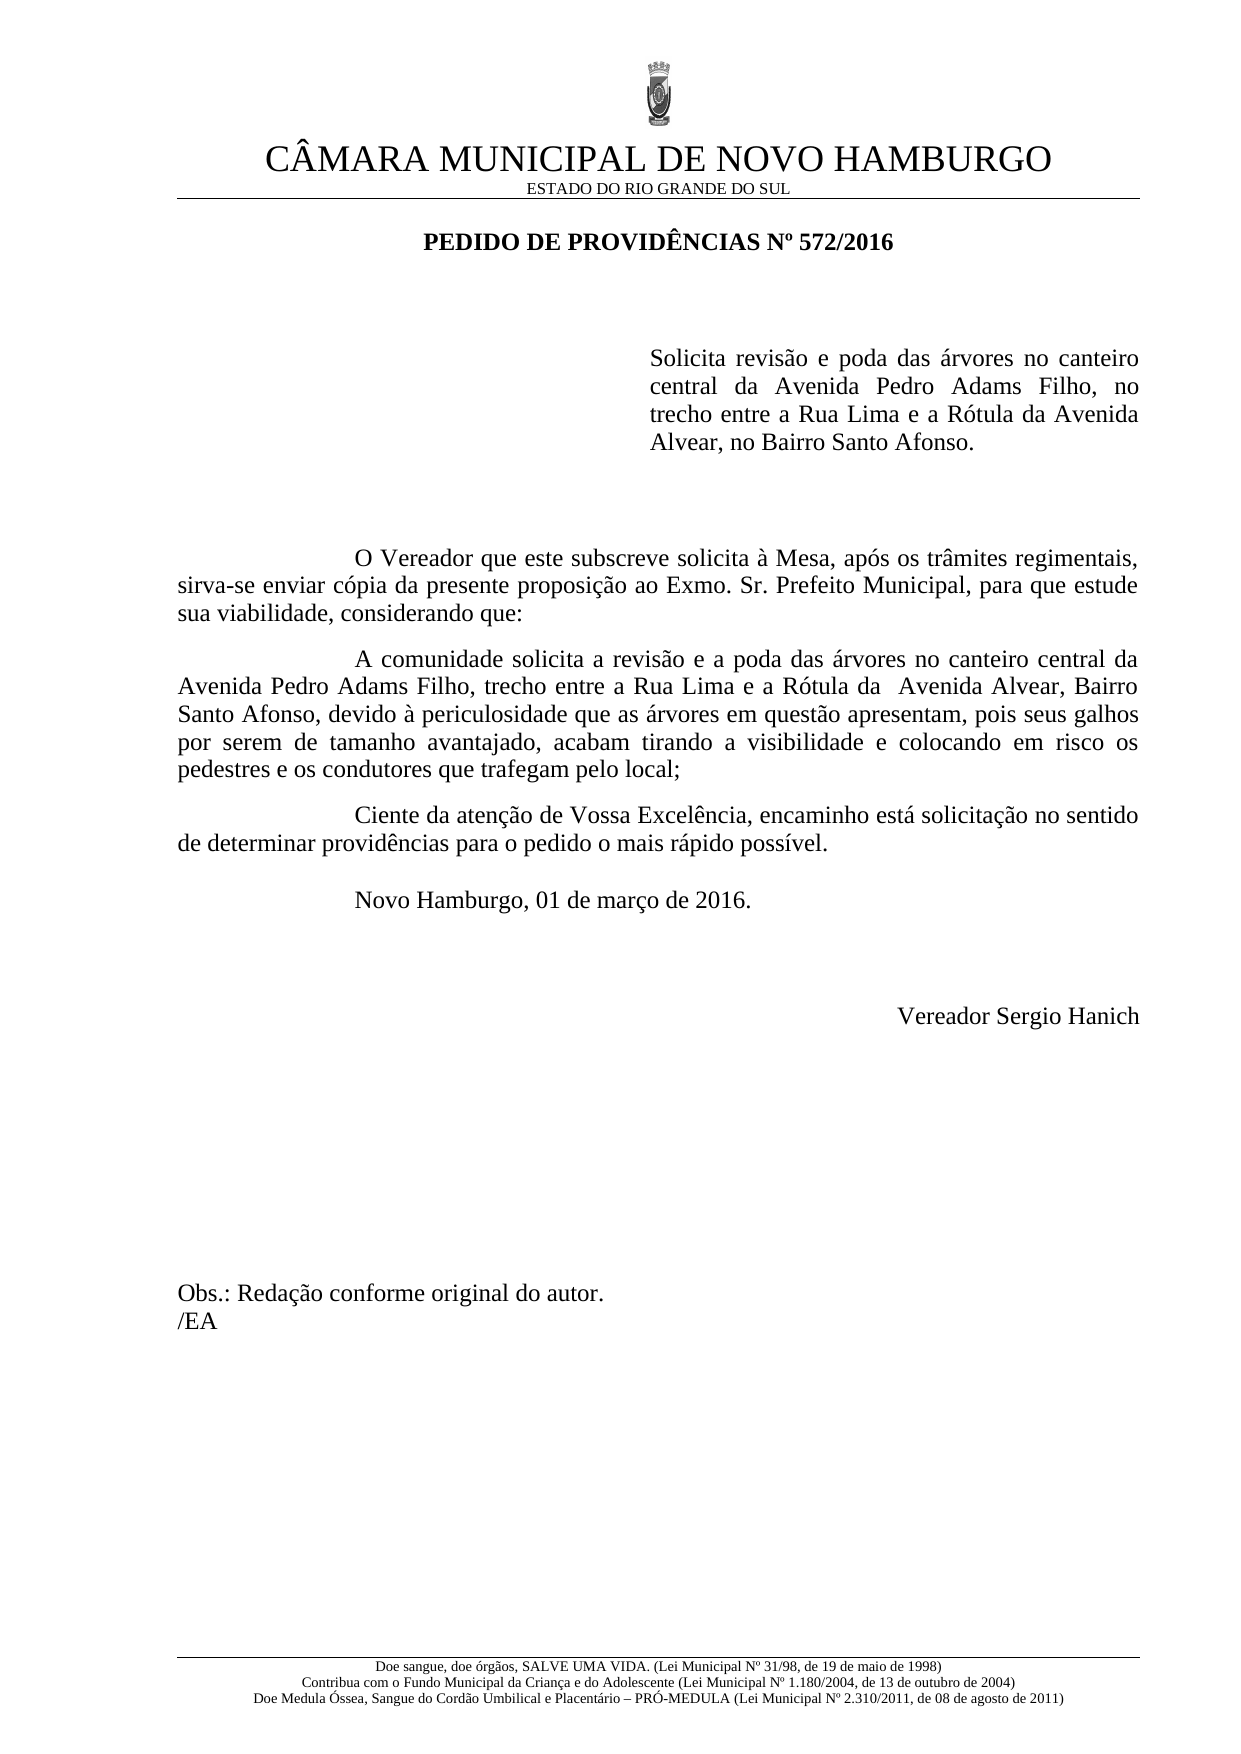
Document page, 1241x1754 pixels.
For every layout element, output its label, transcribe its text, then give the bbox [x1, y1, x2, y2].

text PEDIDO DE PROVIDÊNCIAS Nº 572/2016 [177, 228, 1140, 256]
text /EA [177, 1307, 1140, 1335]
text O Vereador que este subscreve solicita à Mesa, após os trâmites regimentais, sirva-se enviar cópia da presente proposição ao Exmo. Sr. Prefeito Municipal, para que estude sua viabilidade, considerando que: [177, 544, 1140, 627]
text Ciente da atenção de Vossa Excelência, encaminho está solicitação no sentido de determinar providências para o pedido o mais rápido possível. [177, 801, 1140, 856]
text A comunidade solicita a revisão e a poda das árvores no canteiro central da Avenida Pedro Adams Filho, trecho entre a Rua Lima e a Rótula da Avenida Alvear, Bairro Santo Afonso, devido à periculosidade que as árvores em questão apresentam, pois seus galhos por serem de tamanho avantajado, acabam tirando a visibilidade e colocando em risco os pedestres e os condutores que trafegam pelo local; [177, 645, 1140, 783]
text Vereador Sergio Hanich [177, 1002, 1140, 1030]
text Novo Hamburgo, 01 de março de 2016. [177, 886, 1140, 914]
text Solicita revisão e poda das árvores no canteiro central da Avenida Pedro Adams Filho, no trecho entre a Rua Lima e a Rótula da Avenida Alvear, no Bairro Santo Afonso. [649, 344, 1140, 455]
text Obs.: Redação conforme original do autor. [177, 1279, 1140, 1307]
